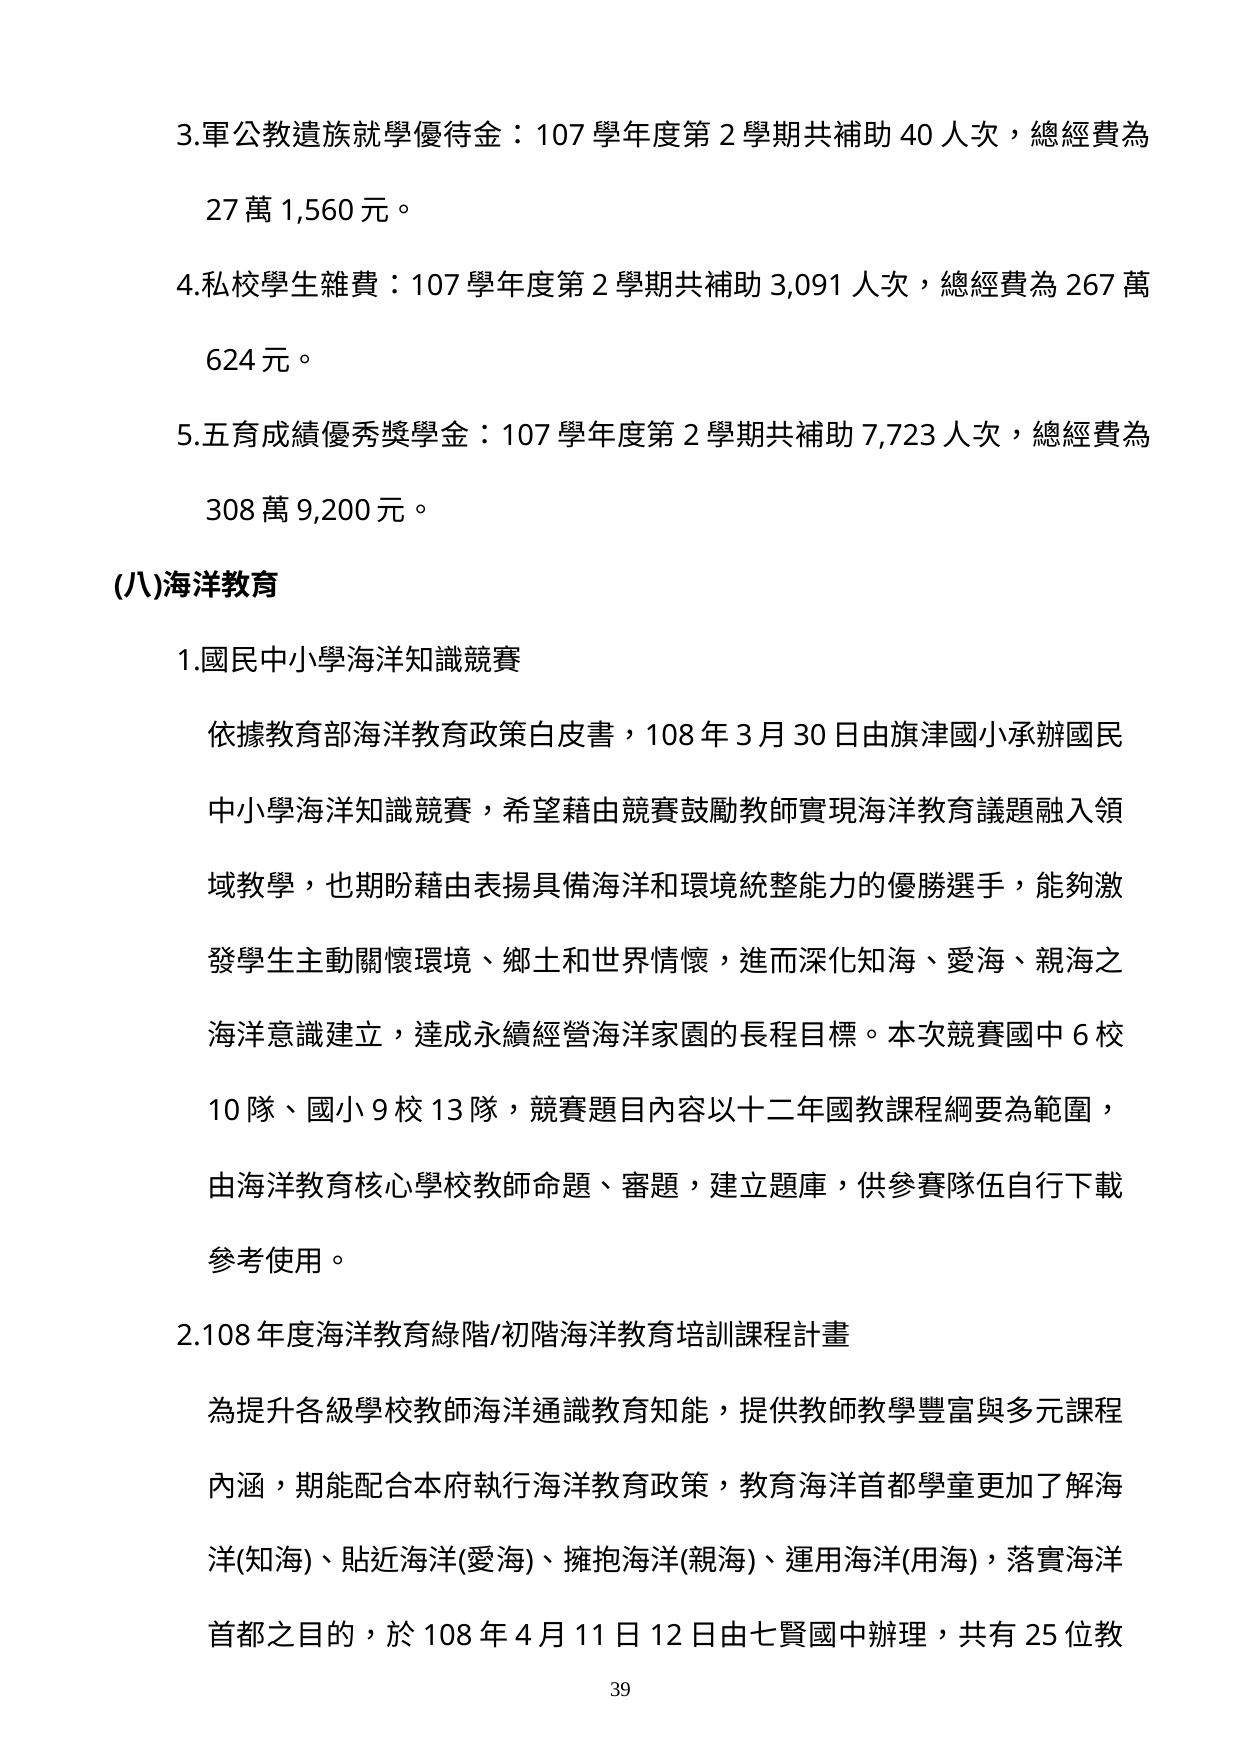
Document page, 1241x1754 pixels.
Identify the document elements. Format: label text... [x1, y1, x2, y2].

text 為提升各級學校教師海洋通識教育知能，提供教師教學豐富與多元課程內涵，期能配合本府執行海洋教育政策，教育海洋首都學童更加了解海洋(知海)、貼近海洋(愛海)、擁抱海洋(親海)、運用海洋(用海)，落實海洋首都之目的，於108年4月11日12日由七賢國中辦理，共有25位教 [207, 1364, 1124, 1664]
text 3.軍公教遺族就學優待金：107學年度第2學期共補助40人次，總經費為27萬1,560元。 [176, 89, 1152, 239]
text 4.私校學生雜費：107學年度第2學期共補助3,091人次，總經費為267萬624元。 [176, 239, 1152, 389]
text 1.國民中小學海洋知識競賽 [176, 614, 1152, 689]
text 2.108年度海洋教育綠階/初階海洋教育培訓課程計畫 [176, 1289, 1152, 1364]
text 5.五育成績優秀獎學金：107學年度第2學期共補助7,723人次，總經費為308萬9,200元。 [176, 389, 1152, 539]
text 依據教育部海洋教育政策白皮書，108年3月30日由旗津國小承辦國民中小學海洋知識競賽，希望藉由競賽鼓勵教師實現海洋教育議題融入領域教學，也期盼藉由表揚具備海洋和環境統整能力的優勝選手，能夠激發學生主動關懷環境、鄉土和世界情懷，進而深化知海、愛海、親海之海洋意識建立，達成永續經營海洋家園的長程目標。本次競賽國中6校10隊、國小9校13隊，競賽題目內容以十二年國教課程綱要為範圍，由海洋教育核心學校教師命題、審題，建立題庫，供參賽隊伍自行下載參考使用。 [207, 689, 1124, 1289]
text (八)海洋教育 [114, 539, 1152, 614]
